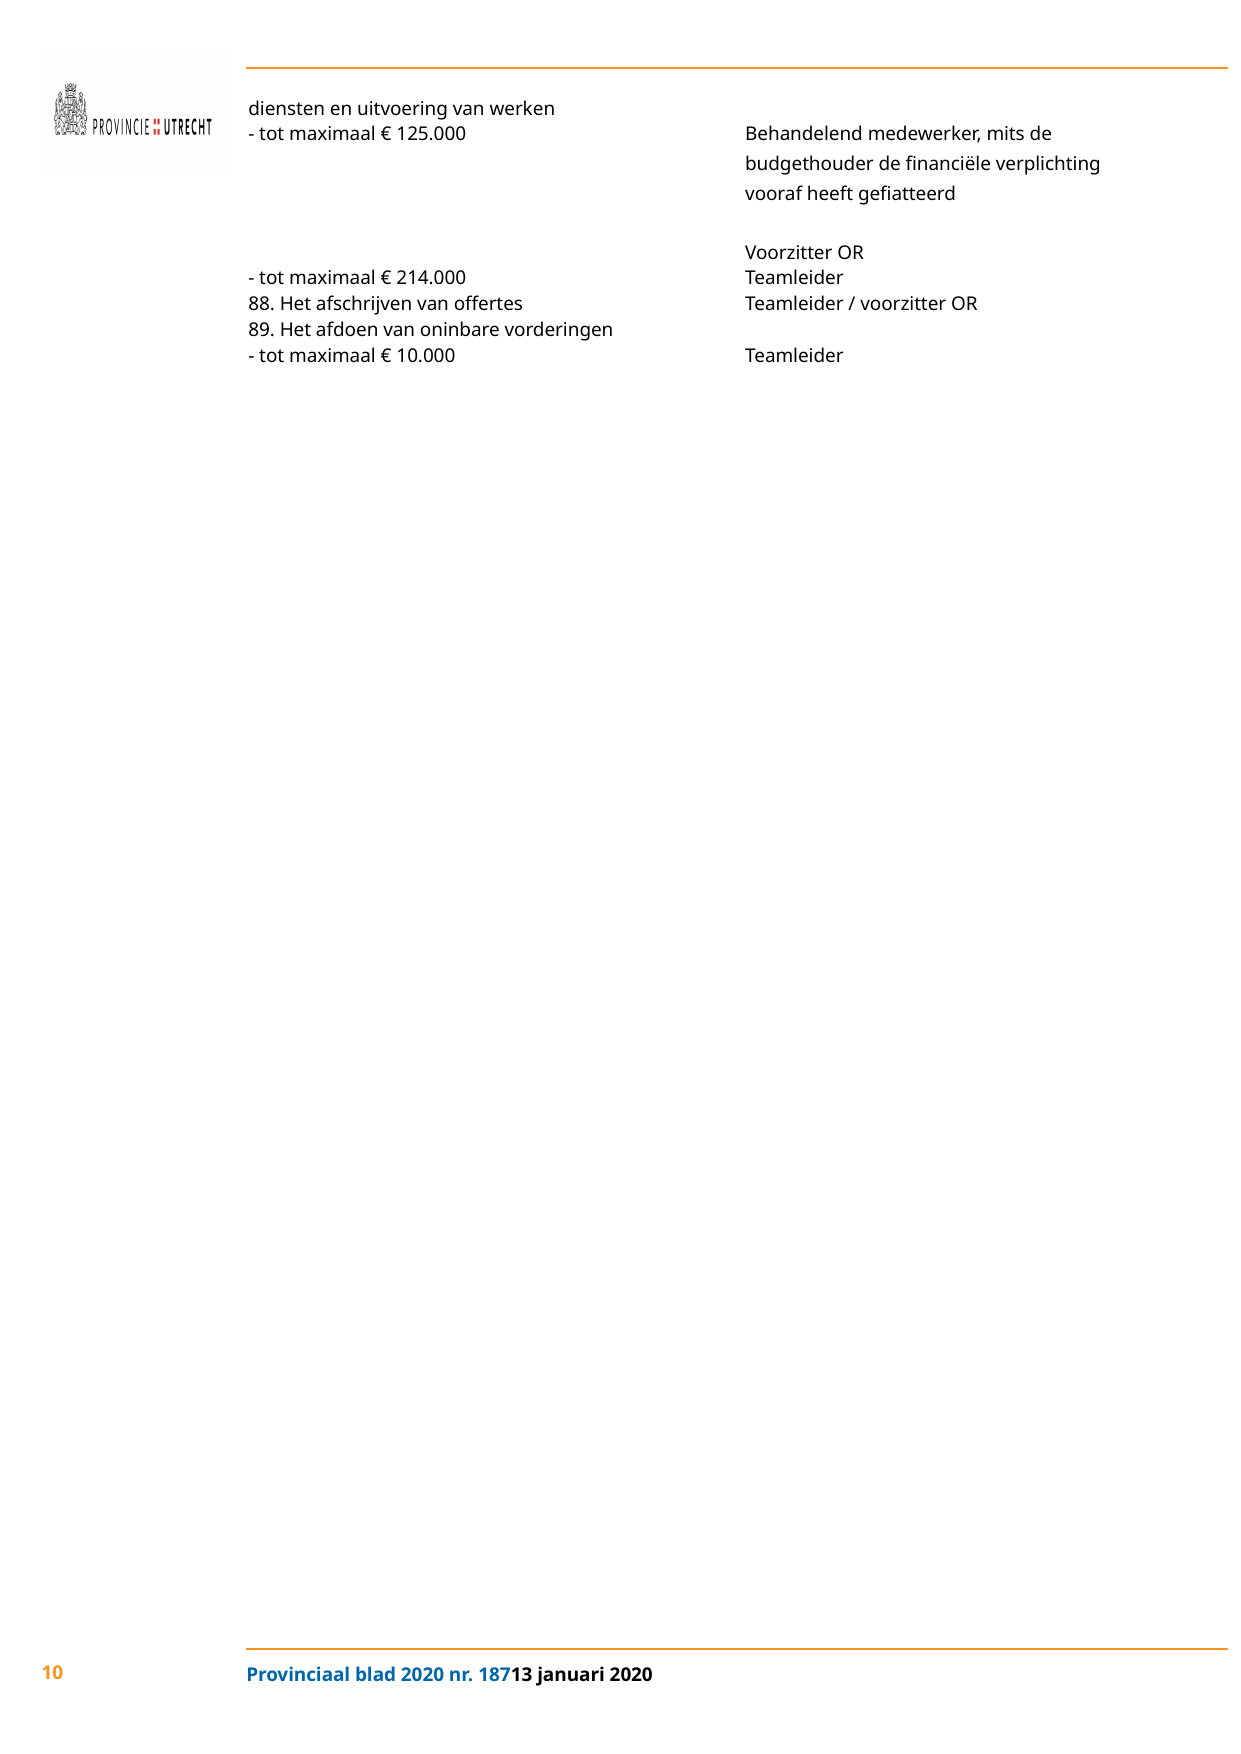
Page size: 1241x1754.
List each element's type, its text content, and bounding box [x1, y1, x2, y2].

table_cell - tot maximaal € 214.000 [248, 265, 745, 290]
table_cell Teamleider [745, 265, 1152, 290]
table_cell - tot maximaal € 10.000 [248, 342, 745, 367]
table_cell diensten en uitvoering van werken [248, 95, 745, 121]
table_cell [745, 316, 1152, 342]
table_cell Behandelend medewerker, mits de budgethouder de financiële verplichting vooraf heeft gefiatteerd Voorzitter OR [745, 121, 1152, 264]
table_cell 89. Het afdoen van oninbare vorderingen [248, 316, 745, 342]
table_cell Teamleider / voorzitter OR [745, 290, 1152, 316]
table_cell - tot maximaal € 125.000 [248, 121, 745, 264]
picture [41, 47, 231, 172]
table_cell Teamleider [745, 342, 1152, 367]
table_cell [745, 95, 1152, 121]
table_cell 88. Het afschrijven van offertes [248, 290, 745, 316]
